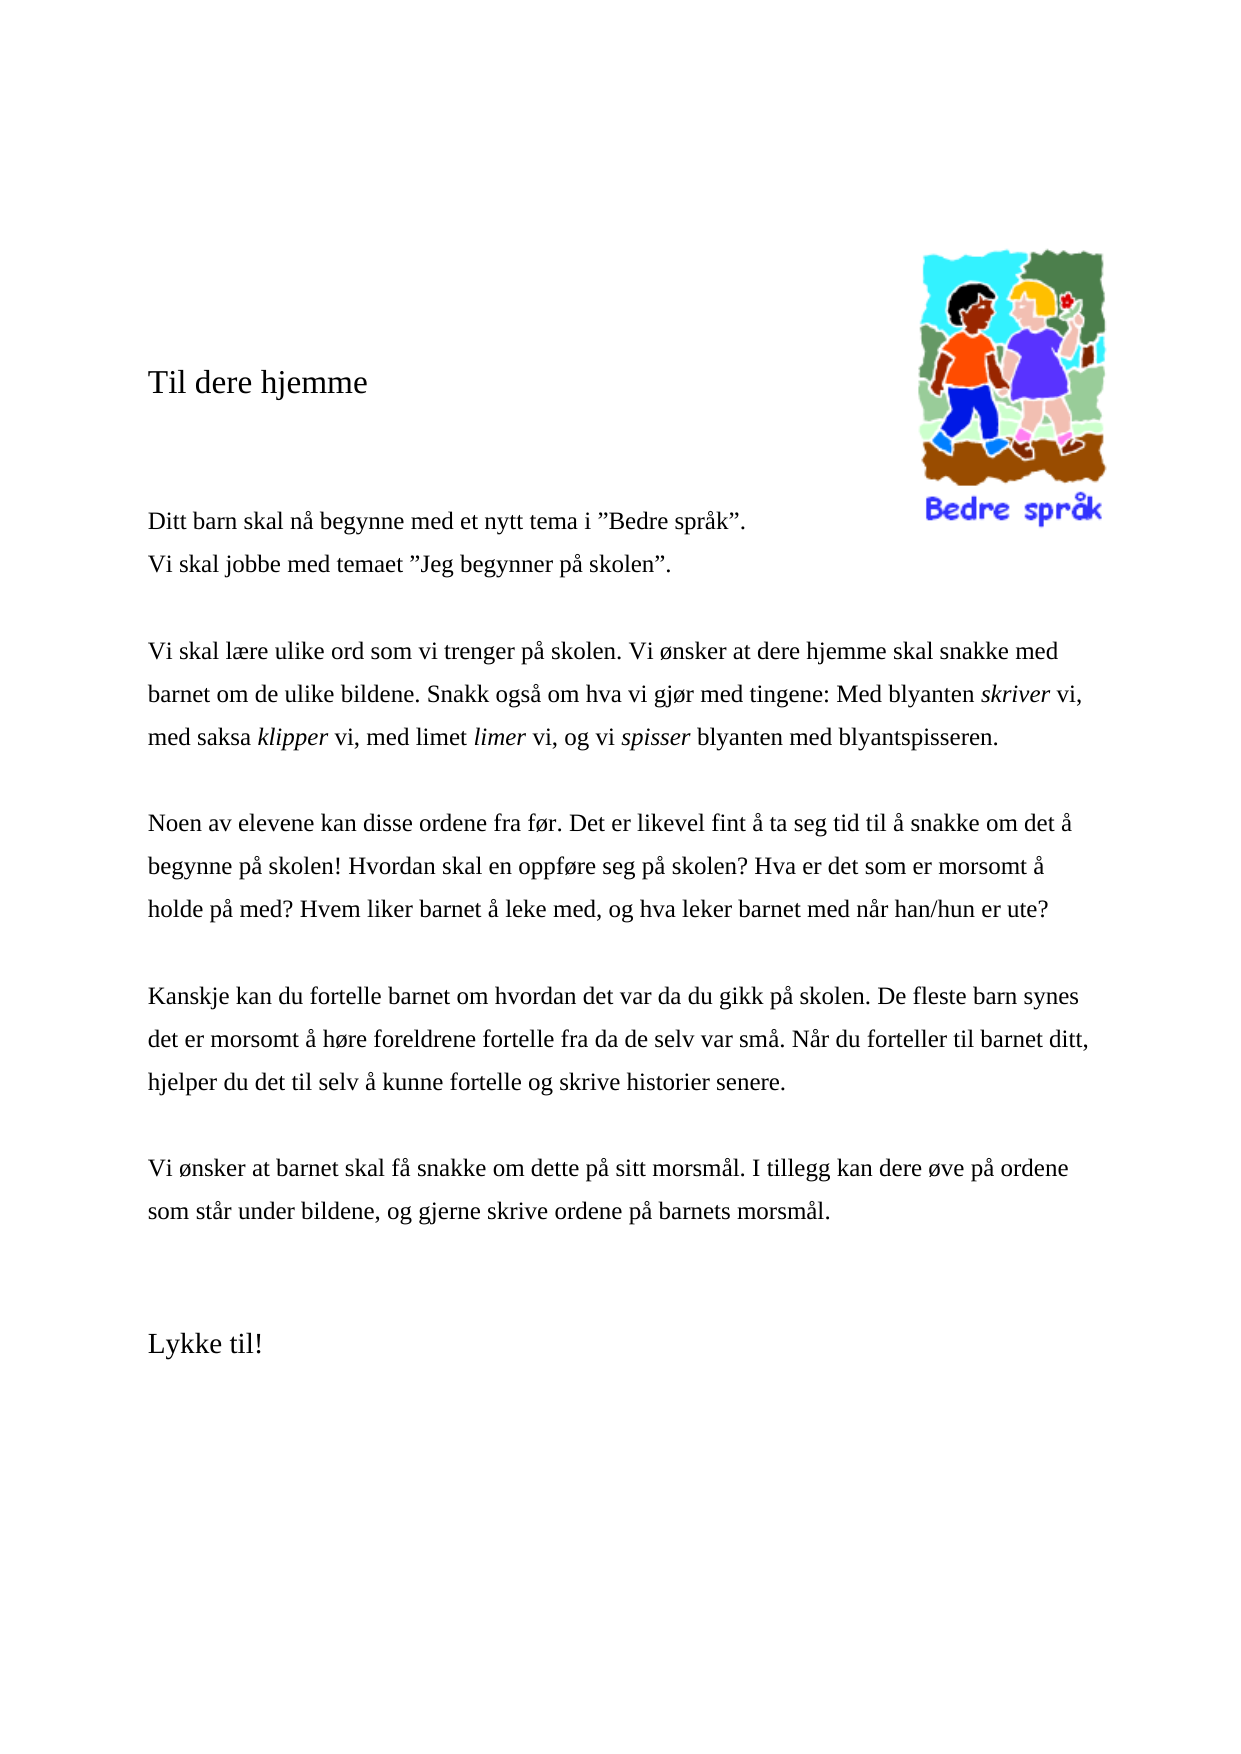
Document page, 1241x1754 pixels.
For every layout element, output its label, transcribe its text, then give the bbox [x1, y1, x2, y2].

text Vi ønsker at barnet skal få snakke om dette på sitt morsmål. I tillegg kan dere øve på ordene som står under bildene, og gjerne skrive ordene på barnets morsmål. [148, 1153, 1093, 1225]
text Noen av elevene kan disse ordene fra før. Det er likevel fint å ta seg tid til å snakke om det å begynne på skolen! Hvordan skal en oppføre seg på skolen? Hva er det som er morsomt å holde på med? Hvem liker barnet å leke med, og hva leker barnet med når han/hun er ute? [148, 808, 1093, 923]
text Vi skal lære ulike ord som vi trenger på skolen. Vi ønsker at dere hjemme skal snakke med barnet om de ulike bildene. Snakk også om hva vi gjør med tingene: Med blyanten skriver vi, med saksa klipper vi, med limet limer vi, og vi spisser blyanten med blyantspisseren. [148, 636, 1093, 751]
text Lykke til! [148, 1326, 1093, 1359]
text Ditt barn skal nå begynne med et nytt tema i ”Bedre språk”. [148, 506, 1093, 535]
text Vi skal jobbe med temaet ”Jeg begynner på skolen”. [148, 549, 1093, 578]
text Til dere hjemme [148, 363, 914, 401]
text Kanskje kan du fortelle barnet om hvordan det var da du gikk på skolen. De fleste barn synes det er morsomt å høre foreldrene fortelle fra da de selv var små. Når du forteller til barnet ditt, hjelper du det til selv å kunne fortelle og skrive historier senere. [148, 981, 1093, 1096]
